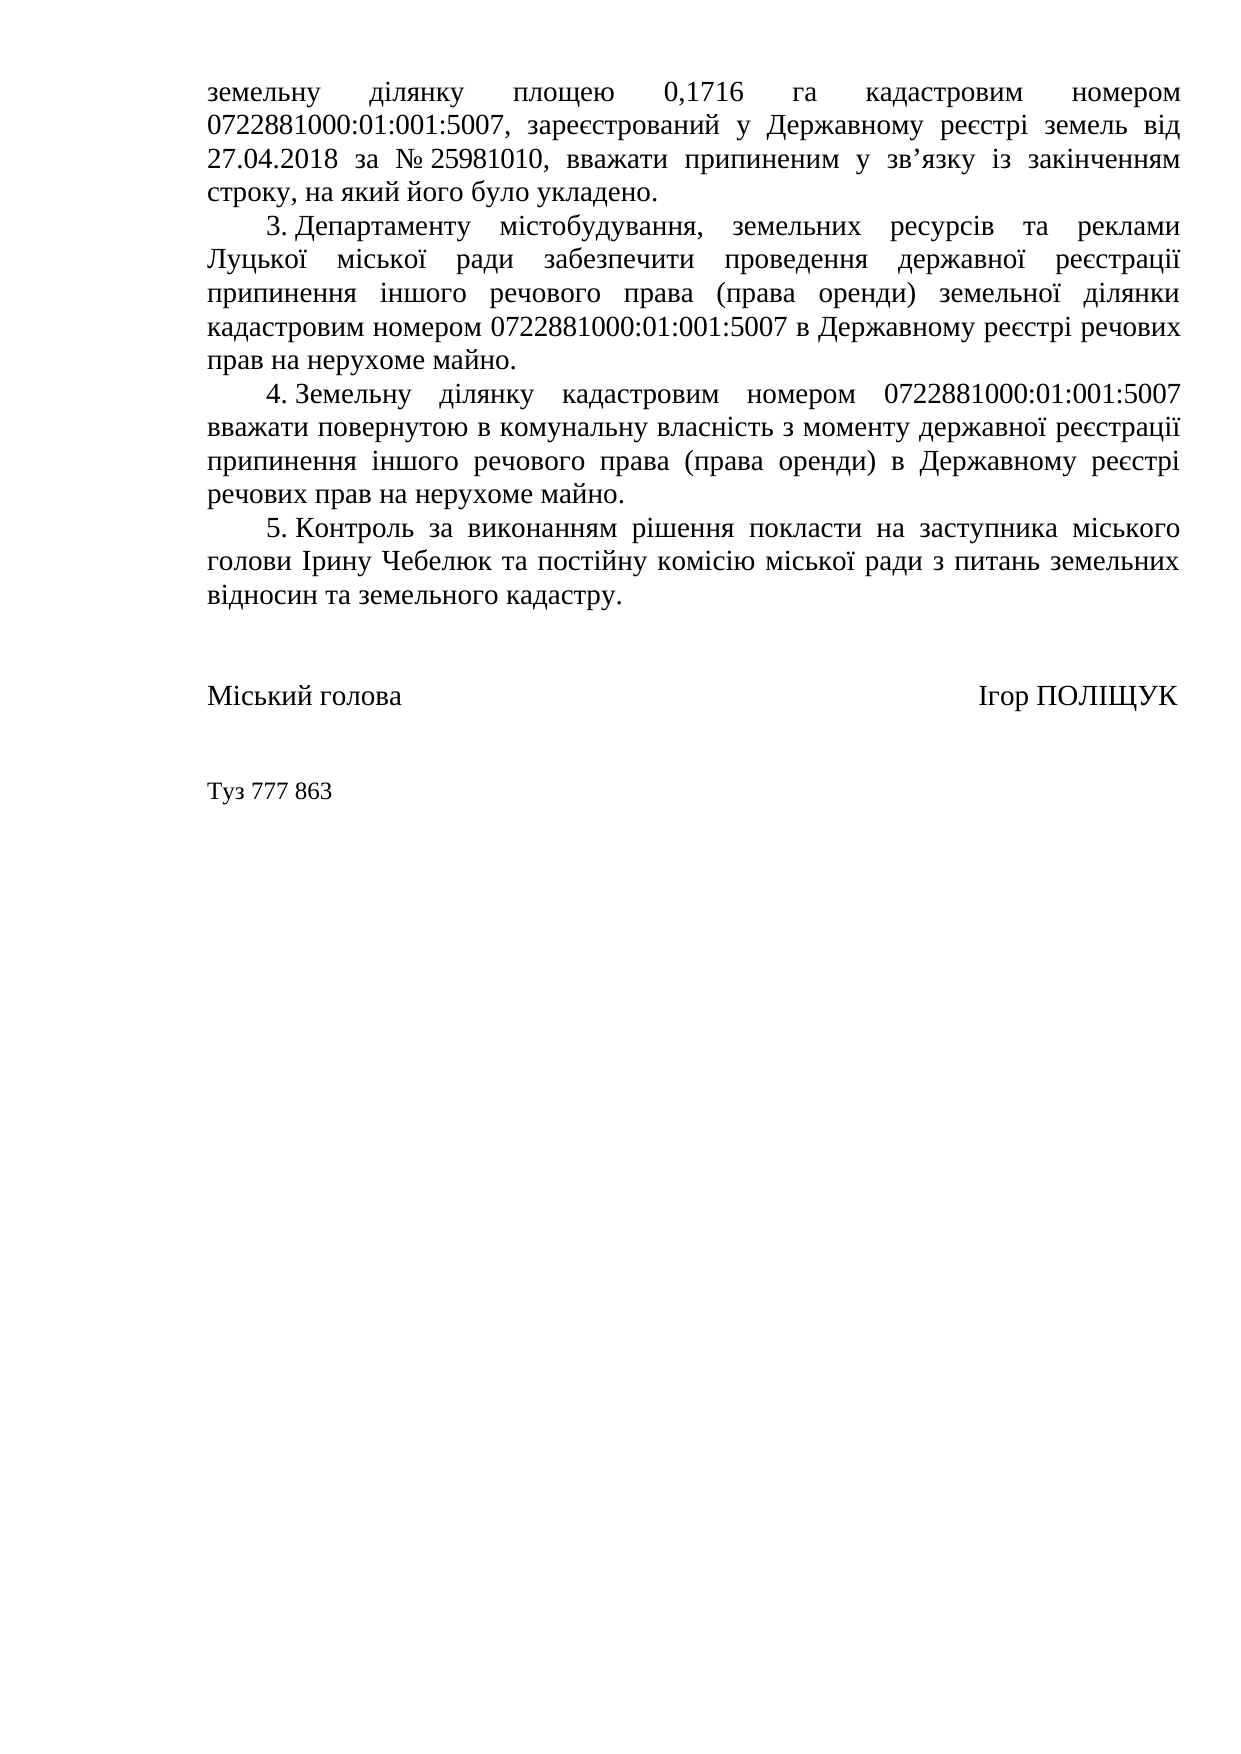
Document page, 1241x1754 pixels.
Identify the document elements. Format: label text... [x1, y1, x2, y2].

text Туз 777 863 [207, 776, 1181, 805]
text земельну ділянку площею 0,1716 га кадастровим номером 0722881000:01:001:5007, зареєстрований у Державному реєстрі земель від 27.04.2018 за № 25981010, вважати припиненим у зв’язку із закінченням строку, на який його було укладено. [207, 74, 1181, 208]
text 5. Контроль за виконанням рішення покласти на заступника міського голови Ірину Чебелюк та постійну комісію міської ради з питань земельних відносин та земельного кадастру. [207, 510, 1181, 611]
text 4. Земельну ділянку кадастровим номером 0722881000:01:001:5007 вважати повернутою в комунальну власність з моменту державної реєстрації припинення іншого речового права (права оренди) в Державному реєстрі речових прав на нерухоме майно. [207, 376, 1181, 510]
text 3. Департаменту містобудування, земельних ресурсів та реклами Луцької міської ради забезпечити проведення державної реєстрації припинення іншого речового права (права оренди) земельної ділянки кадастровим номером 0722881000:01:001:5007 в Державному реєстрі речових прав на нерухоме майно. [207, 208, 1181, 376]
text Міський голова Ігор ПОЛІЩУК [207, 678, 1181, 711]
